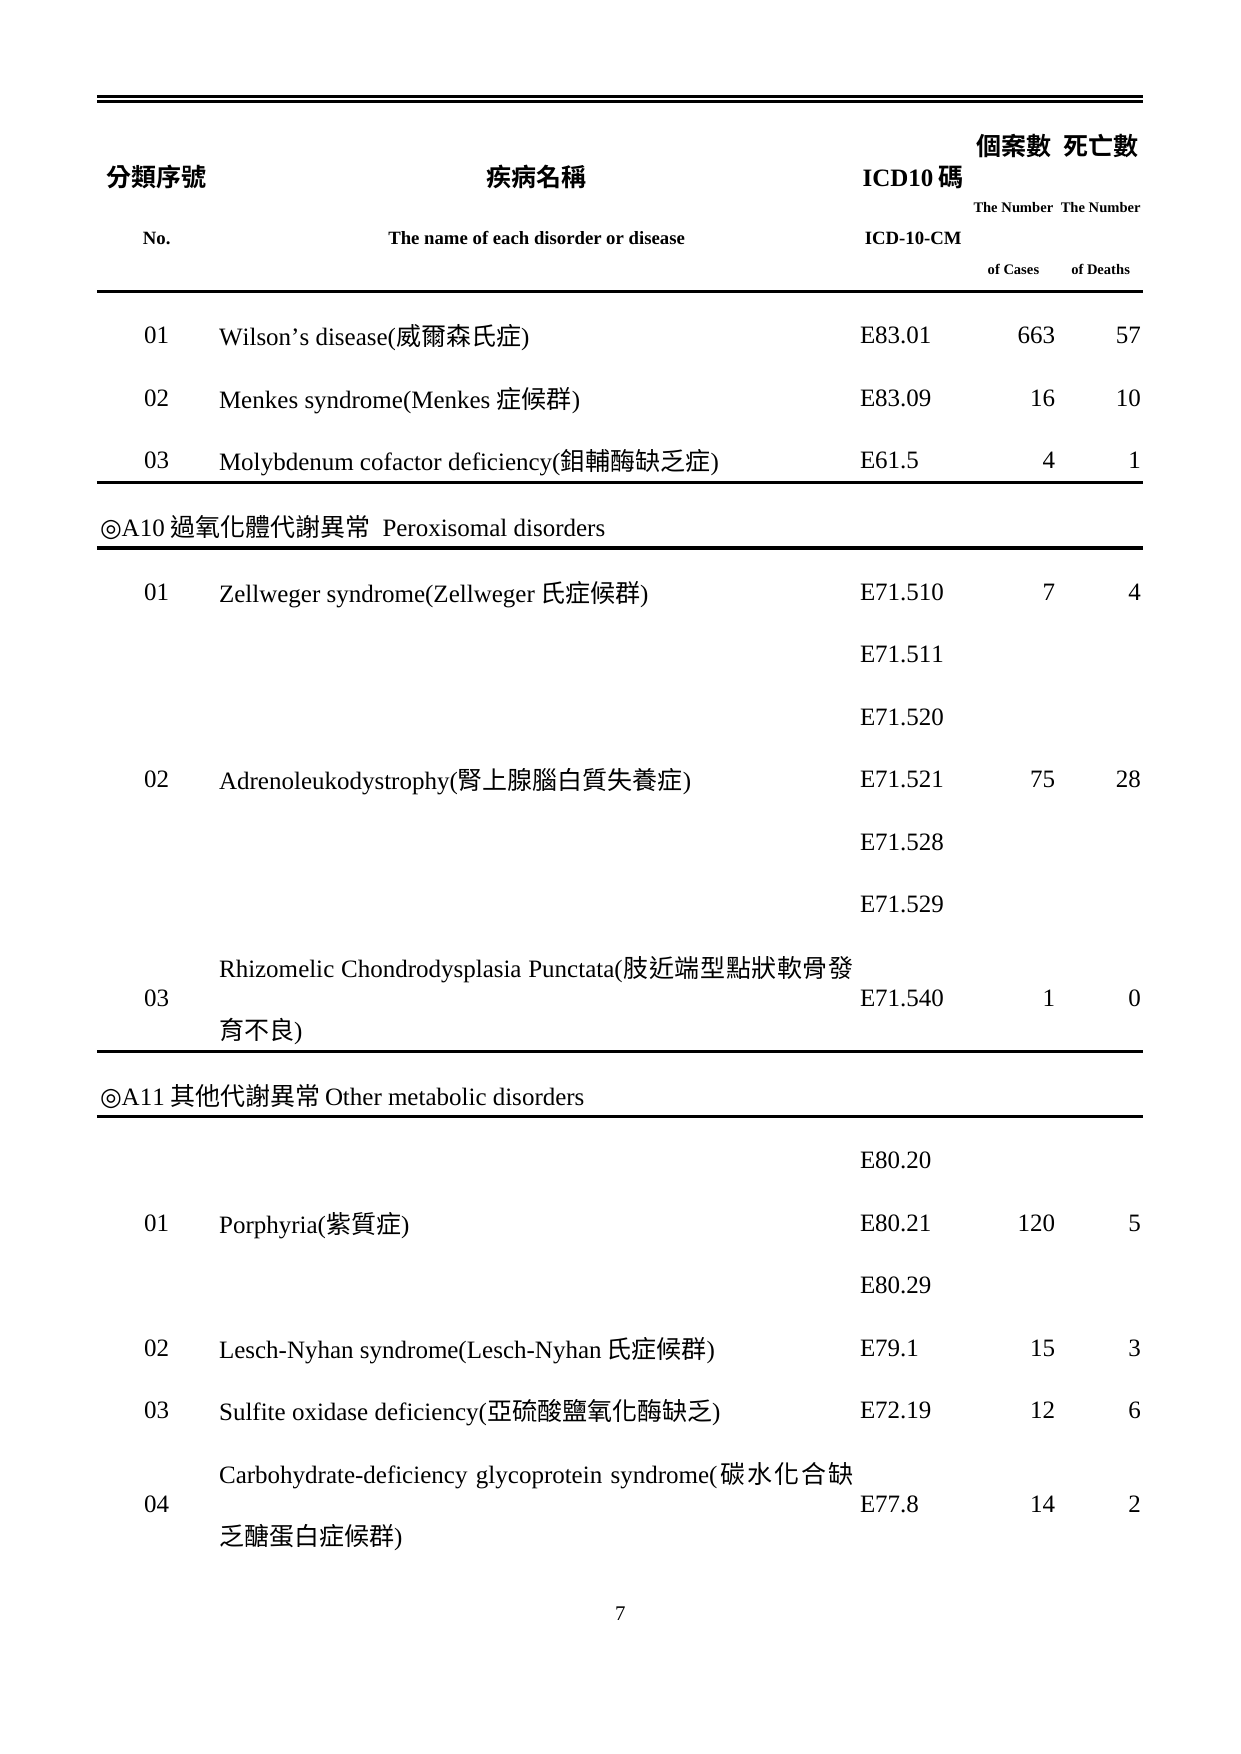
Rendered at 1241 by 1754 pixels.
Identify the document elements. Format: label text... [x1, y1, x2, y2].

table_cell 5 [1058, 1118, 1143, 1306]
table_cell 10 [1058, 356, 1143, 418]
table_cell E71.511 E71.520 E71.521 E71.528 E71.529 [857, 612, 969, 924]
table_cell E79.1 [857, 1306, 969, 1368]
table_cell Adrenoleukodystrophy(腎上腺腦白質失養症) [216, 612, 857, 924]
table_cell E61.5 [857, 418, 969, 481]
table_cell Sulfite oxidase deficiency(亞硫酸鹽氧化酶缺乏) [216, 1368, 857, 1431]
table_cell Porphyria(紫質症) [216, 1118, 857, 1306]
table_cell Molybdenum cofactor deficiency(鉬輔酶缺乏症) [216, 418, 857, 481]
table_cell 12 [969, 1368, 1057, 1431]
table_cell E83.09 [857, 356, 969, 418]
table_header 死亡數 The Number of Deaths [1058, 103, 1143, 290]
table_cell 15 [969, 1306, 1057, 1368]
table_cell E83.01 [857, 293, 969, 356]
table_cell 04 [97, 1431, 216, 1556]
table_cell 663 [969, 293, 1057, 356]
table_cell 4 [1058, 550, 1143, 612]
table_cell E80.20 E80.21 E80.29 [857, 1118, 969, 1306]
table_cell 57 [1058, 293, 1143, 356]
table_cell 16 [969, 356, 1057, 418]
table_cell 01 [97, 1118, 216, 1306]
table_cell 02 [97, 1306, 216, 1368]
table_cell Lesch-Nyhan syndrome(Lesch-Nyhan氏症候群) [216, 1306, 857, 1368]
table_cell Wilson’s disease(威爾森氏症) [216, 293, 857, 356]
table_cell 03 [97, 1368, 216, 1431]
table_header ICD10碼 ICD-10-CM [857, 103, 969, 290]
table_cell 0 [1058, 925, 1143, 1049]
table_cell 03 [97, 418, 216, 481]
table_cell 4 [969, 418, 1057, 481]
table_cell 01 [97, 293, 216, 356]
table_cell 75 [969, 612, 1057, 924]
table_cell E71.540 [857, 925, 969, 1049]
table_cell 7 [969, 550, 1057, 612]
table_cell ◎A11其他代謝異常Other metabolic disorders [97, 1053, 1143, 1115]
table_cell 14 [969, 1431, 1057, 1556]
table_cell 2 [1058, 1431, 1143, 1556]
table_header 個案數 The Number of Cases [969, 103, 1057, 290]
table_cell 3 [1058, 1306, 1143, 1368]
table_cell E72.19 [857, 1368, 969, 1431]
table_cell Zellweger syndrome(Zellweger氏症候群) [216, 550, 857, 612]
table_header 疾病名稱 The name of each disorder or disease [216, 103, 857, 290]
table_cell ◎A10過氧化體代謝異常 Peroxisomal disorders [97, 484, 1143, 546]
table_cell 03 [97, 925, 216, 1049]
table_cell 02 [97, 356, 216, 418]
table_cell Carbohydrate-deficiency glycoprotein syndrome(碳水化合缺乏醣蛋白症候群) [216, 1431, 857, 1556]
table_cell Menkes syndrome(Menkes 症候群) [216, 356, 857, 418]
table_cell Rhizomelic Chondrodysplasia Punctata(肢近端型點狀軟骨發育不良) [216, 925, 857, 1049]
table_cell 1 [1058, 418, 1143, 481]
table_cell 1 [969, 925, 1057, 1049]
table_cell 01 [97, 550, 216, 612]
table_header 分類序號 No. [97, 103, 216, 290]
table_cell 02 [97, 612, 216, 924]
table_cell E77.8 [857, 1431, 969, 1556]
table_cell 6 [1058, 1368, 1143, 1431]
table_cell 28 [1058, 612, 1143, 924]
table_cell E71.510 [857, 550, 969, 612]
table_cell 120 [969, 1118, 1057, 1306]
